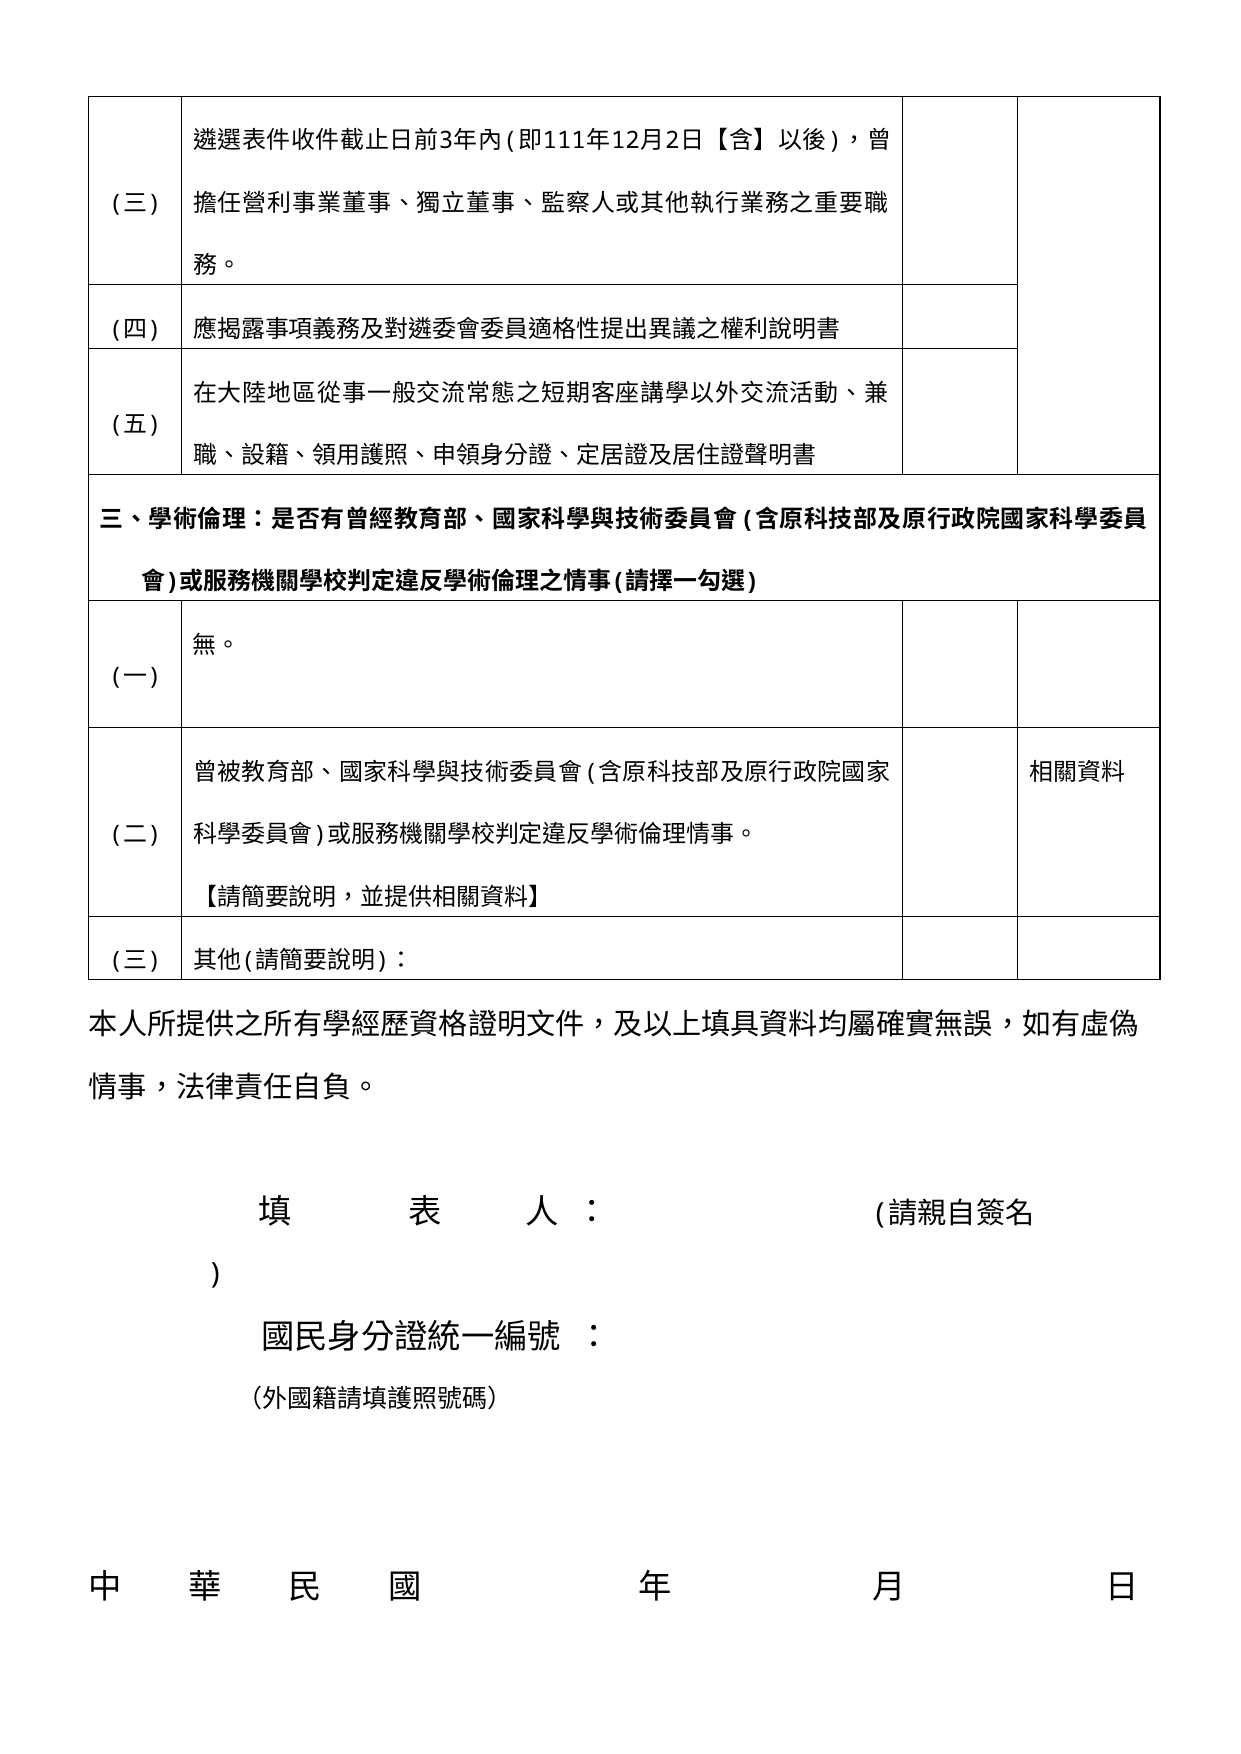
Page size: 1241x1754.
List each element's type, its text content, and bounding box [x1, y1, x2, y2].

text 本人所提供之所有學經歷資格證明文件，及以上填具資料均屬確實無誤，如有虛偽情事，法律責任自負。 [88, 980, 1152, 1105]
table_cell [903, 349, 1017, 474]
table_header 無。 [194, 602, 270, 664]
table_cell [903, 601, 1017, 727]
text （外國籍請填護照號碼） [207, 1355, 1053, 1418]
table_cell (二) [89, 728, 181, 916]
table_cell [903, 917, 1017, 979]
table_cell (三) [89, 97, 181, 284]
table_cell (五) [89, 349, 181, 474]
table_cell 相關資料 [1018, 728, 1159, 916]
text 中 華 民 國 年 月 日 [88, 1543, 1152, 1605]
table_cell [1018, 97, 1159, 474]
table_cell 三、學術倫理：是否有曾經教育部、國家科學與技術委員會(含原科技部及原行政院國家科學委員會)或服務機關學校判定違反學術倫理之情事(請擇一勾選) [89, 475, 1159, 600]
table_cell [903, 97, 1017, 284]
table_cell [903, 728, 1017, 916]
table_cell 遴選表件收件截止日前3年內(即111年12月2日【含】以後)，曾擔任營利事業董事、獨立董事、監察人或其他執行業務之重要職務。 [182, 97, 902, 284]
table_cell (四) [89, 285, 181, 348]
text 填 表 人 ： (請親自簽名 ) [118, 1168, 1053, 1293]
text 國民身分證統一編號 ： [118, 1293, 1053, 1355]
table_cell (一) [89, 601, 181, 727]
table_cell 其他(請簡要說明)： [182, 917, 902, 979]
table_cell [1018, 601, 1159, 727]
table_cell 應揭露事項義務及對遴委會委員適格性提出異議之權利說明書 [182, 285, 902, 348]
table_cell [1018, 917, 1159, 979]
table_cell 曾被教育部、國家科學與技術委員會(含原科技部及原行政院國家科學委員會)或服務機關學校判定違反學術倫理情事。 【請簡要說明，並提供相關資料】 [182, 728, 902, 916]
table_cell [182, 601, 902, 727]
table_cell [903, 285, 1017, 348]
table_cell 在大陸地區從事一般交流常態之短期客座講學以外交流活動、兼職、設籍、領用護照、申領身分證、定居證及居住證聲明書 [182, 349, 902, 474]
table_cell (三) [89, 917, 181, 979]
